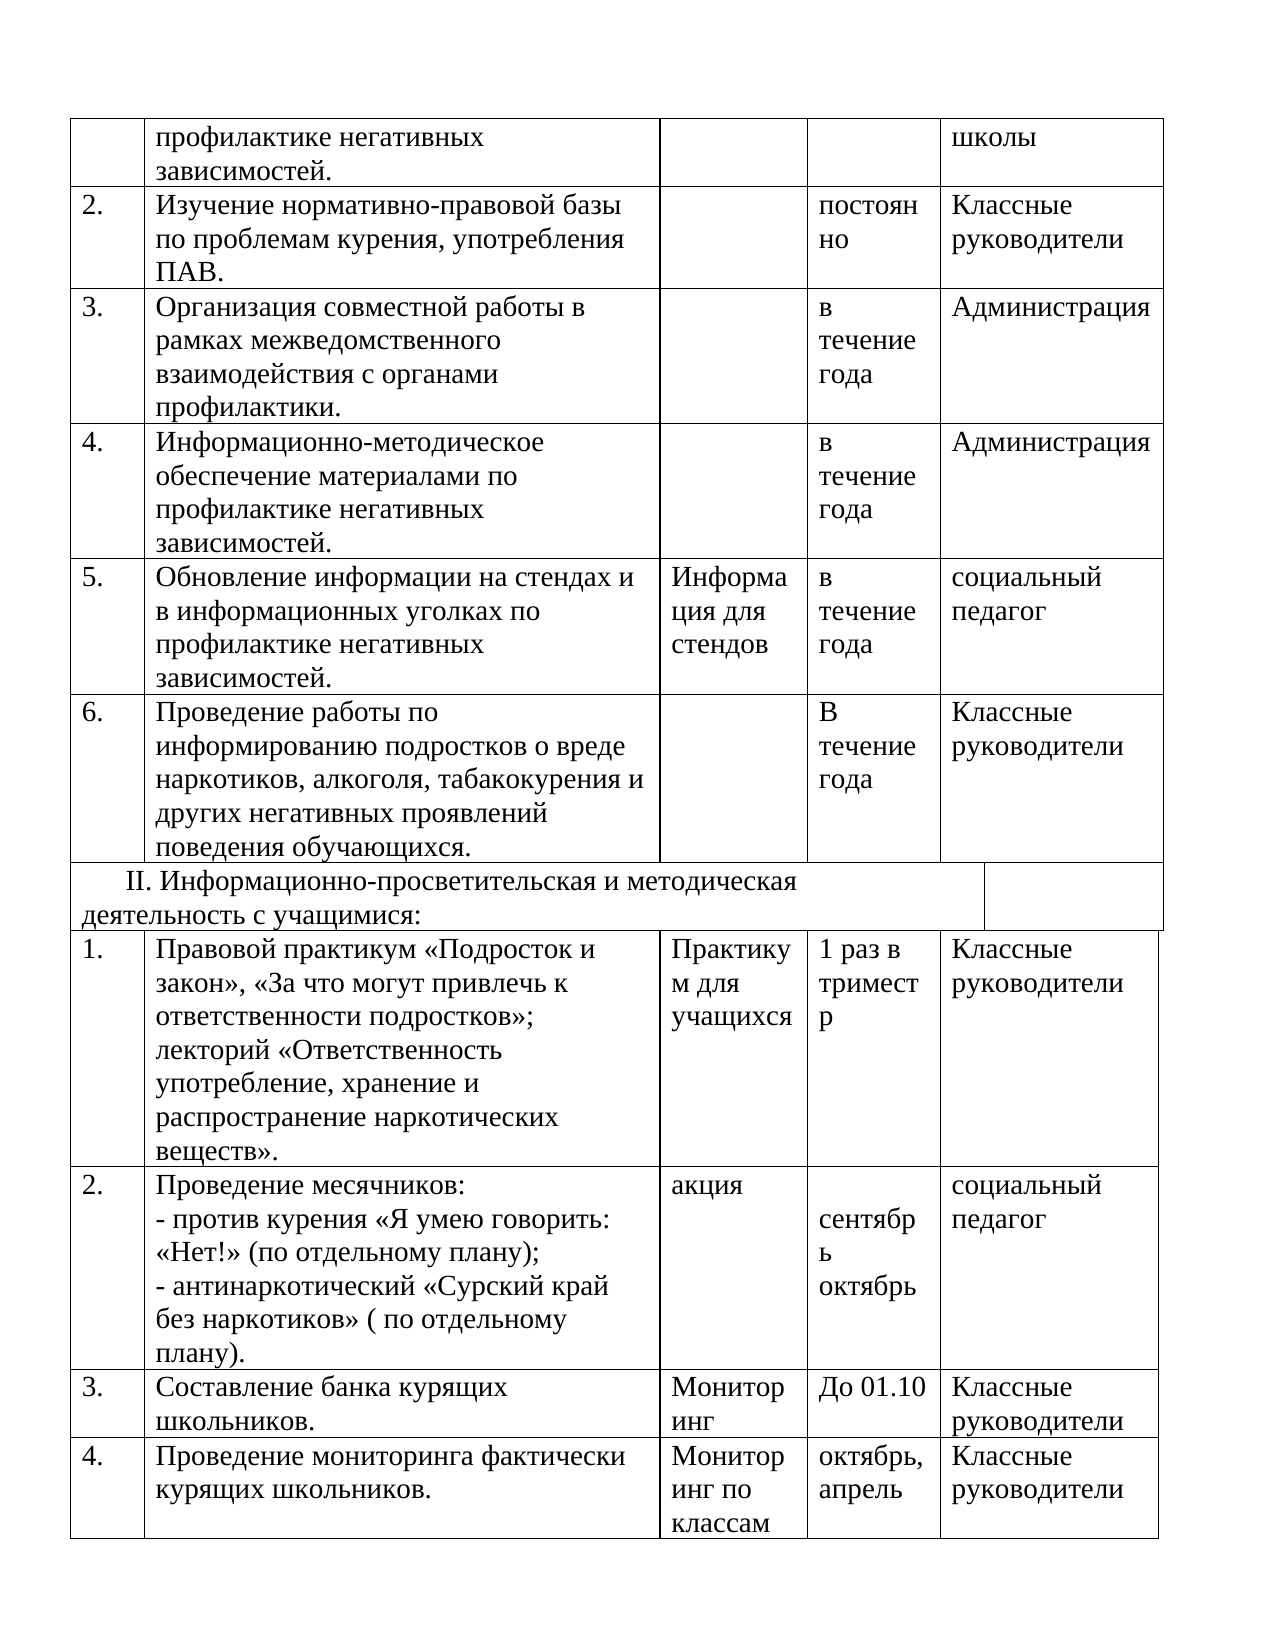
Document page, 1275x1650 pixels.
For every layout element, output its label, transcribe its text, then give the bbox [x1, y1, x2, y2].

table_cell Организация совместной работы в рамках межведомственного взаимодействия с органами профилактики. [145, 289, 659, 423]
table_cell До 01.10 [808, 1370, 940, 1437]
table_cell 5. [71, 559, 144, 693]
table_cell [1159, 1166, 1163, 1368]
table_cell акция [661, 1167, 807, 1368]
table_cell в течение года [808, 559, 940, 693]
table_cell профилактике негативных зависимостей. [145, 119, 659, 186]
table_cell 6. [71, 695, 144, 862]
table_cell [71, 119, 144, 186]
table_cell Классные руководители [941, 1370, 1158, 1437]
table_cell Классные руководители [941, 931, 1158, 1166]
table_cell [661, 187, 807, 288]
table_cell Проведение работы по информированию подростков о вреде наркотиков, алкоголя, табакокурения и других негативных проявлений поведения обучающихся. [145, 695, 659, 862]
table_cell Проведение месячников: - против курения «Я умею говорить: «Нет!» (по отдельному плану); - антинаркотический «Сурский край без наркотиков» ( по отдельному плану). [145, 1167, 659, 1368]
table_cell В течение года [808, 695, 940, 862]
table_cell в течение года [808, 424, 940, 558]
table_cell Обновление информации на стендах и в информационных уголках по профилактике негативных зависимостей. [145, 559, 659, 693]
table_cell Информационно-методическое обеспечение материалами по профилактике негативных зависимостей. [145, 424, 659, 558]
table_cell 4. [71, 1438, 144, 1538]
table_cell 2. [71, 1167, 144, 1368]
table_cell [661, 289, 807, 423]
table_cell [1159, 931, 1163, 1166]
table_cell 2. [71, 187, 144, 288]
table_cell Мониторинг [661, 1370, 807, 1437]
table_cell постоянно [808, 187, 940, 288]
table_cell [661, 119, 807, 186]
table_cell Мониторинг по классам [661, 1438, 807, 1538]
table_cell 4. [71, 424, 144, 558]
table_cell II. Информационно-просветительская и методическая деятельность с учащимися: [71, 863, 984, 930]
table_cell Классные руководители [941, 695, 1163, 862]
table_cell Правовой практикум «Подросток и закон», «За что могут привлечь к ответственности подростков»; лекторий «Ответственность употребление, хранение и распространение наркотических веществ». [145, 931, 659, 1166]
table_cell Классные руководители [941, 1438, 1158, 1538]
table_cell 3. [71, 1370, 144, 1437]
table_cell социальный педагог [941, 559, 1163, 693]
table_cell [985, 863, 1163, 930]
table_cell [661, 424, 807, 558]
table_cell Практикум для учащихся [661, 931, 807, 1166]
table_cell в течение года [808, 289, 940, 423]
table_cell Администрация [941, 289, 1163, 423]
table_cell [661, 695, 807, 862]
table_cell октябрь, апрель [808, 1438, 940, 1538]
table_cell социальный педагог [941, 1167, 1158, 1368]
table_cell 3. [71, 289, 144, 423]
table_cell Проведение мониторинга фактически курящих школьников. [145, 1438, 659, 1538]
table_cell Информация для стендов [661, 559, 807, 693]
table_cell [808, 119, 940, 186]
table_cell 1. [71, 931, 144, 1166]
table_cell Администрация [941, 424, 1163, 558]
table_cell сентябрь октябрь [808, 1167, 940, 1368]
table_cell Составление банка курящих школьников. [145, 1370, 659, 1437]
table_cell Классные руководители [941, 187, 1163, 288]
table_cell школы [941, 119, 1163, 186]
table_cell Изучение нормативно-правовой базы по проблемам курения, употребления ПАВ. [145, 187, 659, 288]
table_cell [1159, 1369, 1163, 1437]
table_cell [1159, 1437, 1163, 1538]
table_cell 1 раз в триместр [808, 931, 940, 1166]
